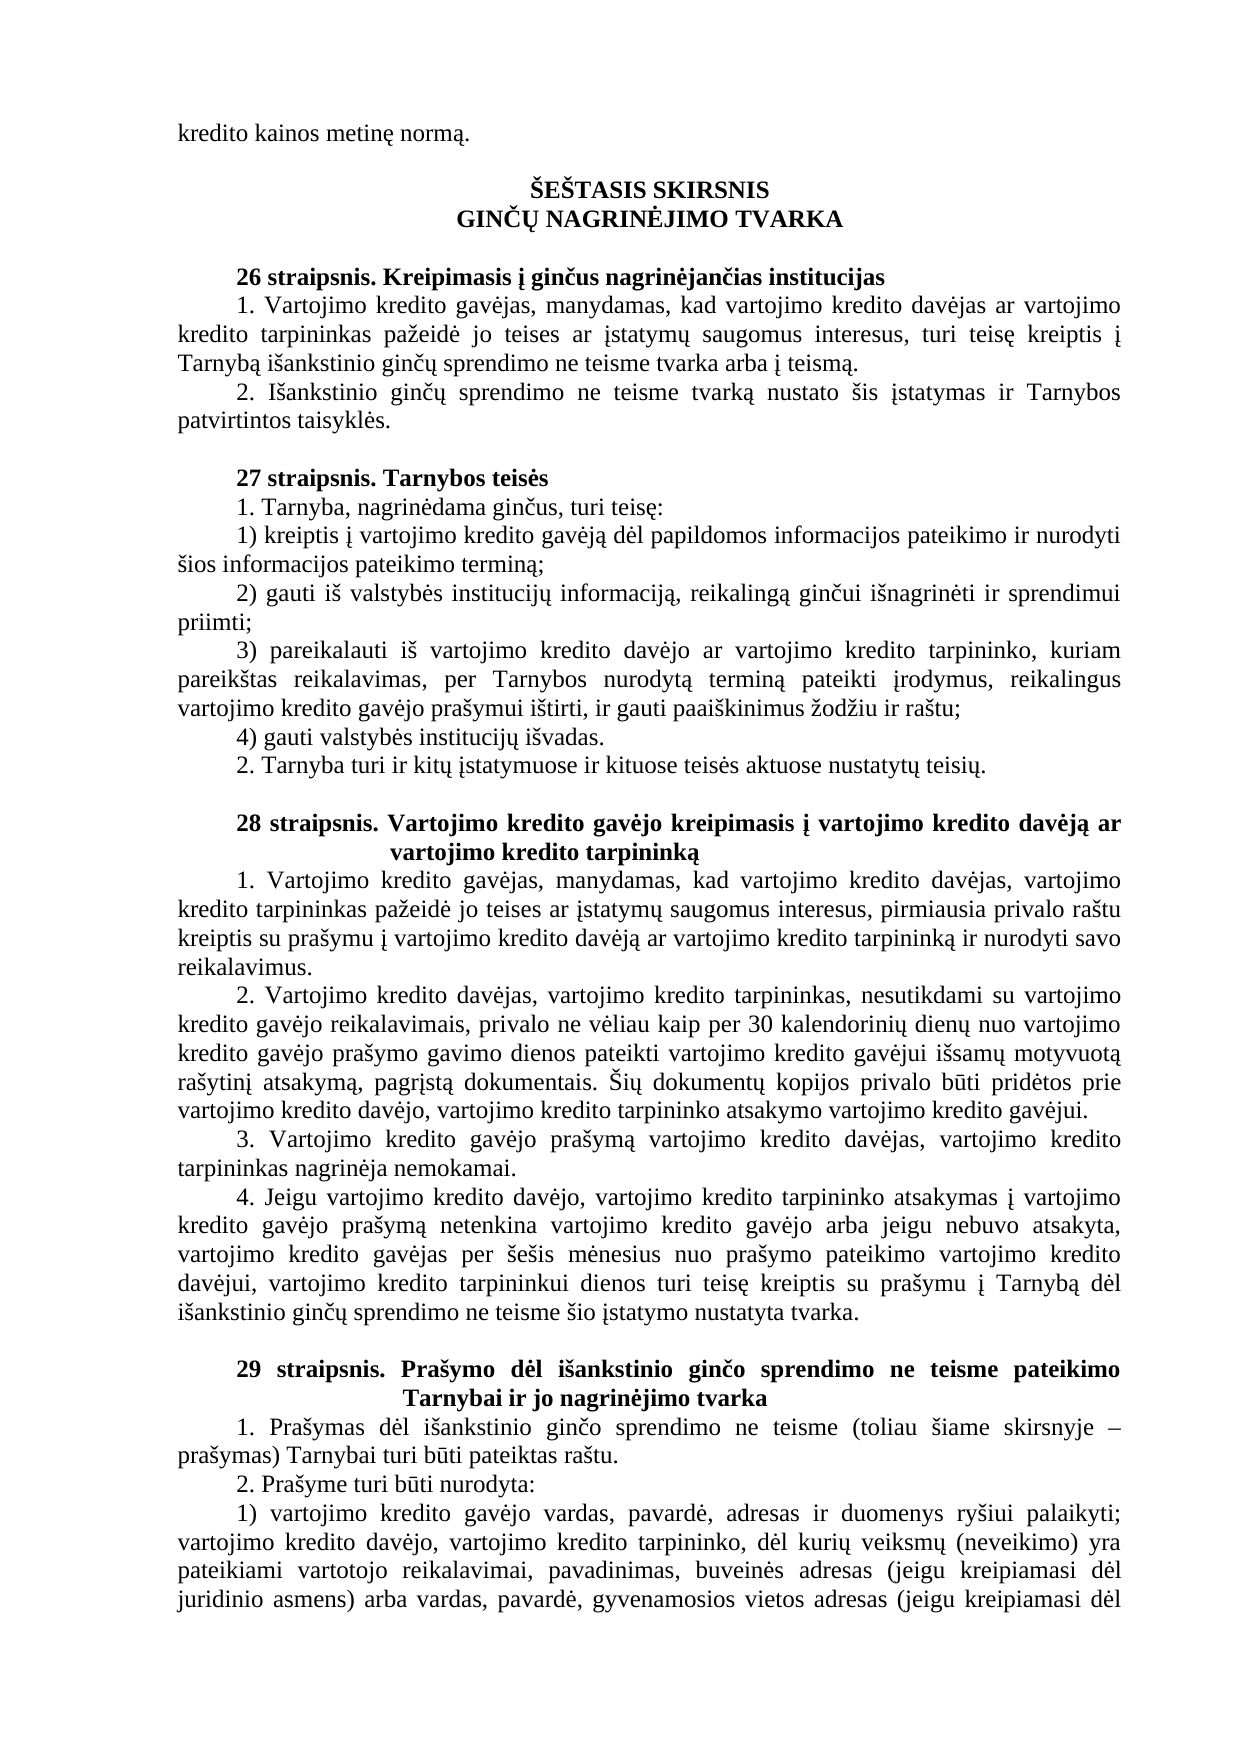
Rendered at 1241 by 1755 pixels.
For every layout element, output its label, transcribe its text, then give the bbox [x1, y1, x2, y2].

text 29 straipsnis. Prašymo dėl išankstinio ginčo sprendimo ne teisme pateikimo Tarnybai ir jo nagrinėjimo tvarka [236, 1354, 1122, 1412]
text 2. Išankstinio ginčų sprendimo ne teisme tvarką nustato šis įstatymas ir Tarnybos patvirtintos taisyklės. [177, 377, 1122, 434]
text 2. Prašyme turi būti nurodyta: [177, 1469, 1122, 1498]
text kredito kainos metinę normą. [177, 118, 1122, 147]
text 1. Vartojimo kredito gavėjas, manydamas, kad vartojimo kredito davėjas ar vartojimo kredito tarpininkas pažeidė jo teises ar įstatymų saugomus interesus, turi teisę kreiptis į Tarnybą išankstinio ginčų sprendimo ne teisme tvarka arba į teismą. [177, 291, 1122, 377]
text 1. Vartojimo kredito gavėjas, manydamas, kad vartojimo kredito davėjas, vartojimo kredito tarpininkas pažeidė jo teises ar įstatymų saugomus interesus, pirmiausia privalo raštu kreiptis su prašymu į vartojimo kredito davėją ar vartojimo kredito tarpininką ir nurodyti savo reikalavimus. [177, 866, 1122, 981]
text 1. Tarnyba, nagrinėdama ginčus, turi teisę: [177, 492, 1122, 521]
text ŠEŠTASIS SKIRSNIS [177, 176, 1122, 204]
text 27 straipsnis. Tarnybos teisės [177, 463, 1122, 492]
text 3. Vartojimo kredito gavėjo prašymą vartojimo kredito davėjas, vartojimo kredito tarpininkas nagrinėja nemokamai. [177, 1124, 1122, 1182]
text GINČŲ NAGRINĖJIMO TVARKA [177, 204, 1122, 233]
text 28 straipsnis. Vartojimo kredito gavėjo kreipimasis į vartojimo kredito davėją ar vartojimo kredito tarpininką [236, 808, 1122, 866]
text 1. Prašymas dėl išankstinio ginčo sprendimo ne teisme (toliau šiame skirsnyje – prašymas) Tarnybai turi būti pateiktas raštu. [177, 1412, 1122, 1469]
text 26 straipsnis. Kreipimasis į ginčus nagrinėjančias institucijas [177, 262, 1122, 291]
text 4. Jeigu vartojimo kredito davėjo, vartojimo kredito tarpininko atsakymas į vartojimo kredito gavėjo prašymą netenkina vartojimo kredito gavėjo arba jeigu nebuvo atsakyta, vartojimo kredito gavėjas per šešis mėnesius nuo prašymo pateikimo vartojimo kredito davėjui, vartojimo kredito tarpininkui dienos turi teisę kreiptis su prašymu į Tarnybą dėl išankstinio ginčų sprendimo ne teisme šio įstatymo nustatyta tvarka. [177, 1182, 1122, 1326]
text 2. Tarnyba turi ir kitų įstatymuose ir kituose teisės aktuose nustatytų teisių. [177, 751, 1122, 779]
text 3) pareikalauti iš vartojimo kredito davėjo ar vartojimo kredito tarpininko, kuriam pareikštas reikalavimas, per Tarnybos nurodytą terminą pateikti įrodymus, reikalingus vartojimo kredito gavėjo prašymui ištirti, ir gauti paaiškinimus žodžiu ir raštu; [177, 636, 1122, 722]
text 1) kreiptis į vartojimo kredito gavėją dėl papildomos informacijos pateikimo ir nurodyti šios informacijos pateikimo terminą; [177, 521, 1122, 578]
text 2) gauti iš valstybės institucijų informaciją, reikalingą ginčui išnagrinėti ir sprendimui priimti; [177, 578, 1122, 636]
text 4) gauti valstybės institucijų išvadas. [177, 722, 1122, 751]
text 1) vartojimo kredito gavėjo vardas, pavardė, adresas ir duomenys ryšiui palaikyti; vartojimo kredito davėjo, vartojimo kredito tarpininko, dėl kurių veiksmų (neveikimo) yra pateikiami vartotojo reikalavimai, pavadinimas, buveinės adresas (jeigu kreipiamasi dėl juridinio asmens) arba vardas, pavardė, gyvenamosios vietos adresas (jeigu kreipiamasi dėl [177, 1498, 1122, 1613]
text 2. Vartojimo kredito davėjas, vartojimo kredito tarpininkas, nesutikdami su vartojimo kredito gavėjo reikalavimais, privalo ne vėliau kaip per 30 kalendorinių dienų nuo vartojimo kredito gavėjo prašymo gavimo dienos pateikti vartojimo kredito gavėjui išsamų motyvuotą rašytinį atsakymą, pagrįstą dokumentais. Šių dokumentų kopijos privalo būti pridėtos prie vartojimo kredito davėjo, vartojimo kredito tarpininko atsakymo vartojimo kredito gavėjui. [177, 981, 1122, 1124]
